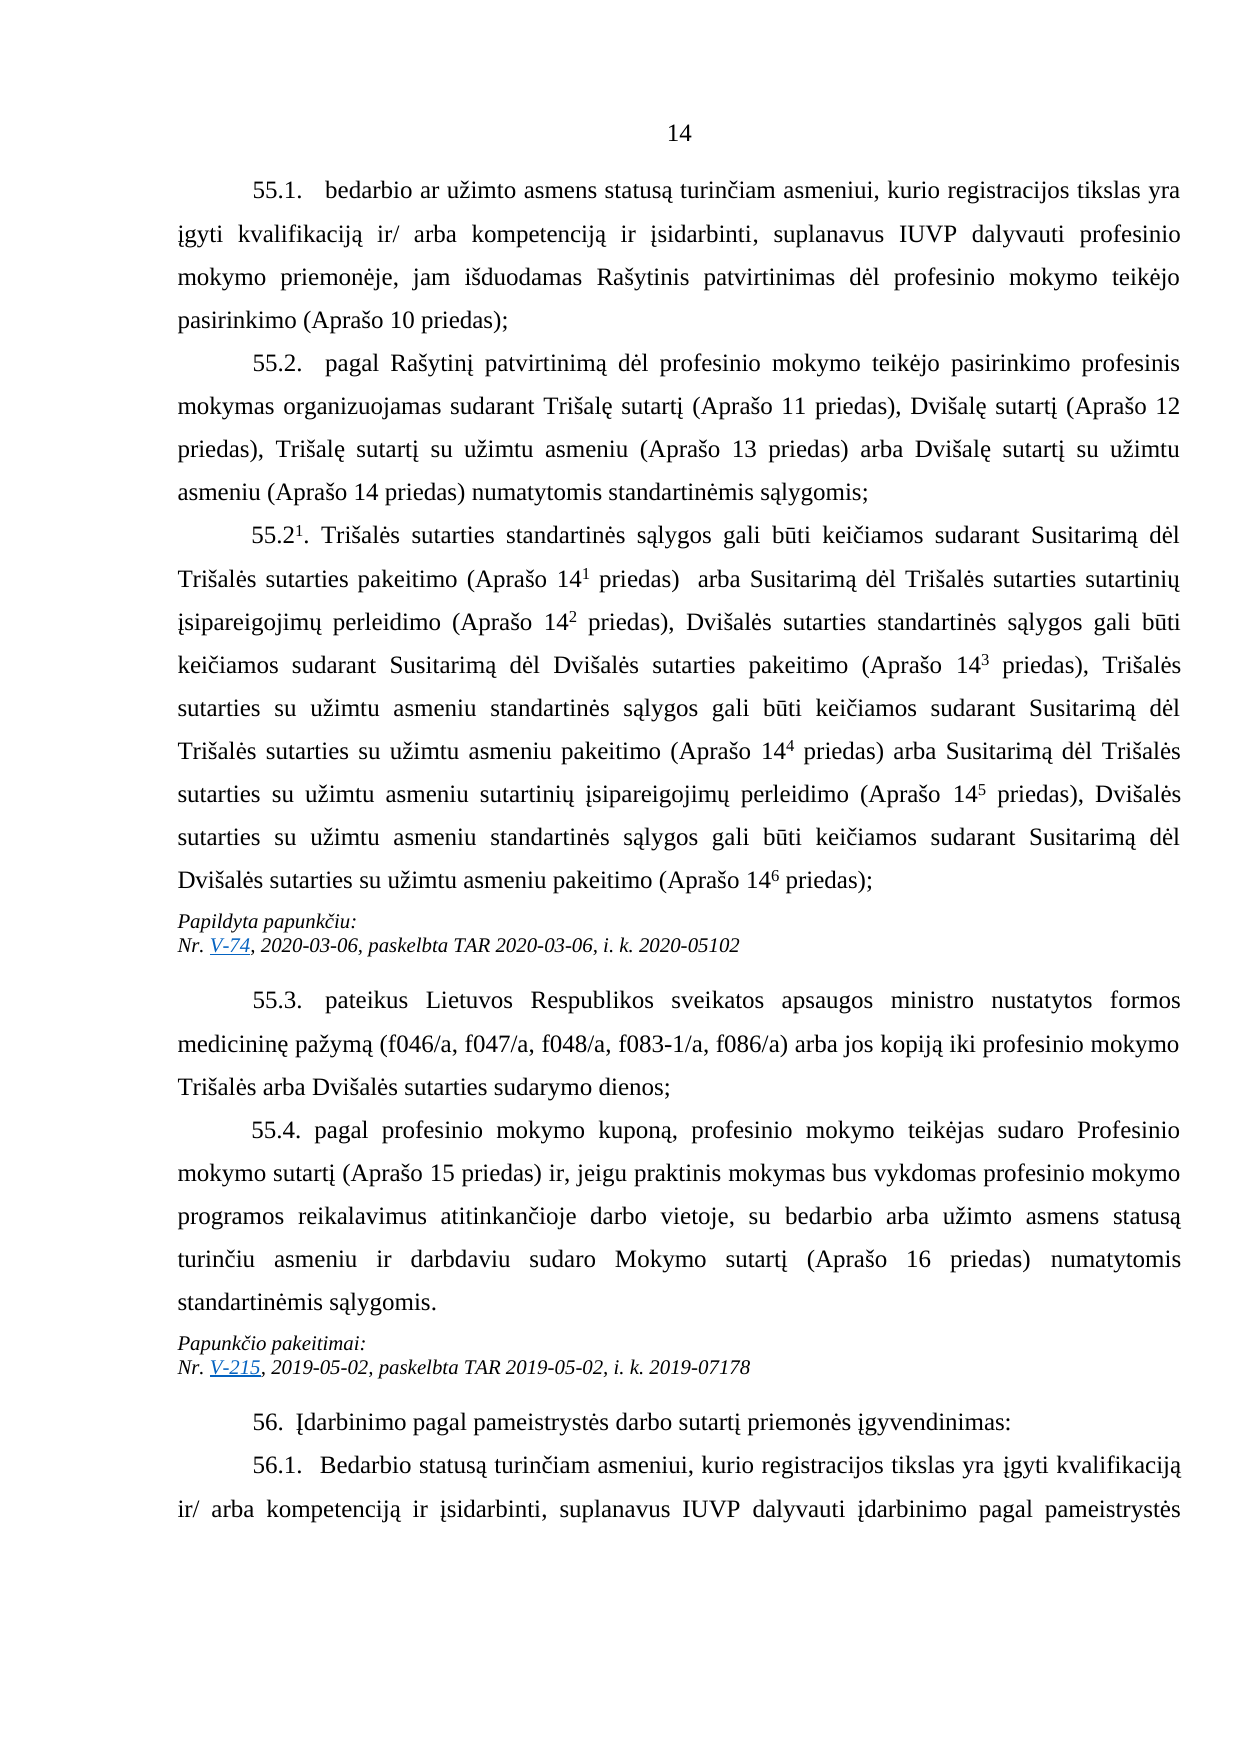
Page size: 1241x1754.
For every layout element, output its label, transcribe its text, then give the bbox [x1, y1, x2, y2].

text Papunkčio pakeitimai: [177, 1331, 1181, 1355]
text Nr. V-74, 2020-03-06, paskelbta TAR 2020-03-06, i. k. 2020-05102 [177, 933, 1181, 957]
text 55.21. Trišalės sutarties standartinės sąlygos gali būti keičiamos sudarant Susitarimą dėl Trišalės sutarties pakeitimo (Aprašo 141 priedas) arba Susitarimą dėl Trišalės sutarties sutartinių įsipareigojimų perleidimo (Aprašo 142 priedas), Dvišalės sutarties standartinės sąlygos gali būti keičiamos sudarant Susitarimą dėl Dvišalės sutarties pakeitimo (Aprašo 143 priedas), Trišalės sutarties su užimtu asmeniu standartinės sąlygos gali būti keičiamos sudarant Susitarimą dėl Trišalės sutarties su užimtu asmeniu pakeitimo (Aprašo 144 priedas) arba Susitarimą dėl Trišalės sutarties su užimtu asmeniu sutartinių įsipareigojimų perleidimo (Aprašo 145 priedas), Dvišalės sutarties su užimtu asmeniu standartinės sąlygos gali būti keičiamos sudarant Susitarimą dėl Dvišalės sutarties su užimtu asmeniu pakeitimo (Aprašo 146 priedas); [177, 521, 1181, 894]
text 56.1. Bedarbio statusą turinčiam asmeniui, kurio registracijos tikslas yra įgyti kvalifikaciją ir/ arba kompetenciją ir įsidarbinti, suplanavus IUVP dalyvauti įdarbinimo pagal pameistrystės [177, 1451, 1181, 1522]
text 56. Įdarbinimo pagal pameistrystės darbo sutartį priemonės įgyvendinimas: [177, 1407, 1181, 1436]
text 55.2. pagal Rašytinį patvirtinimą dėl profesinio mokymo teikėjo pasirinkimo profesinis mokymas organizuojamas sudarant Trišalę sutartį (Aprašo 11 priedas), Dvišalę sutartį (Aprašo 12 priedas), Trišalę sutartį su užimtu asmeniu (Aprašo 13 priedas) arba Dvišalę sutartį su užimtu asmeniu (Aprašo 14 priedas) numatytomis standartinėmis sąlygomis; [177, 348, 1181, 506]
text 55.4. pagal profesinio mokymo kuponą, profesinio mokymo teikėjas sudaro Profesinio mokymo sutartį (Aprašo 15 priedas) ir, jeigu praktinis mokymas bus vykdomas profesinio mokymo programos reikalavimus atitinkančioje darbo vietoje, su bedarbio arba užimto asmens statusą turinčiu asmeniu ir darbdaviu sudaro Mokymo sutartį (Aprašo 16 priedas) numatytomis standartinėmis sąlygomis. [177, 1115, 1181, 1316]
text Papildyta papunkčiu: [177, 909, 1181, 933]
text Nr. V-215, 2019-05-02, paskelbta TAR 2019-05-02, i. k. 2019-07178 [177, 1355, 1181, 1379]
text 55.1. bedarbio ar užimto asmens statusą turinčiam asmeniui, kurio registracijos tikslas yra įgyti kvalifikaciją ir/ arba kompetenciją ir įsidarbinti, suplanavus IUVP dalyvauti profesinio mokymo priemonėje, jam išduodamas Rašytinis patvirtinimas dėl profesinio mokymo teikėjo pasirinkimo (Aprašo 10 priedas); [177, 176, 1181, 334]
text 55.3. pateikus Lietuvos Respublikos sveikatos apsaugos ministro nustatytos formos medicininę pažymą (f046/a, f047/a, f048/a, f083-1/a, f086/a) arba jos kopiją iki profesinio mokymo Trišalės arba Dvišalės sutarties sudarymo dienos; [177, 986, 1181, 1101]
